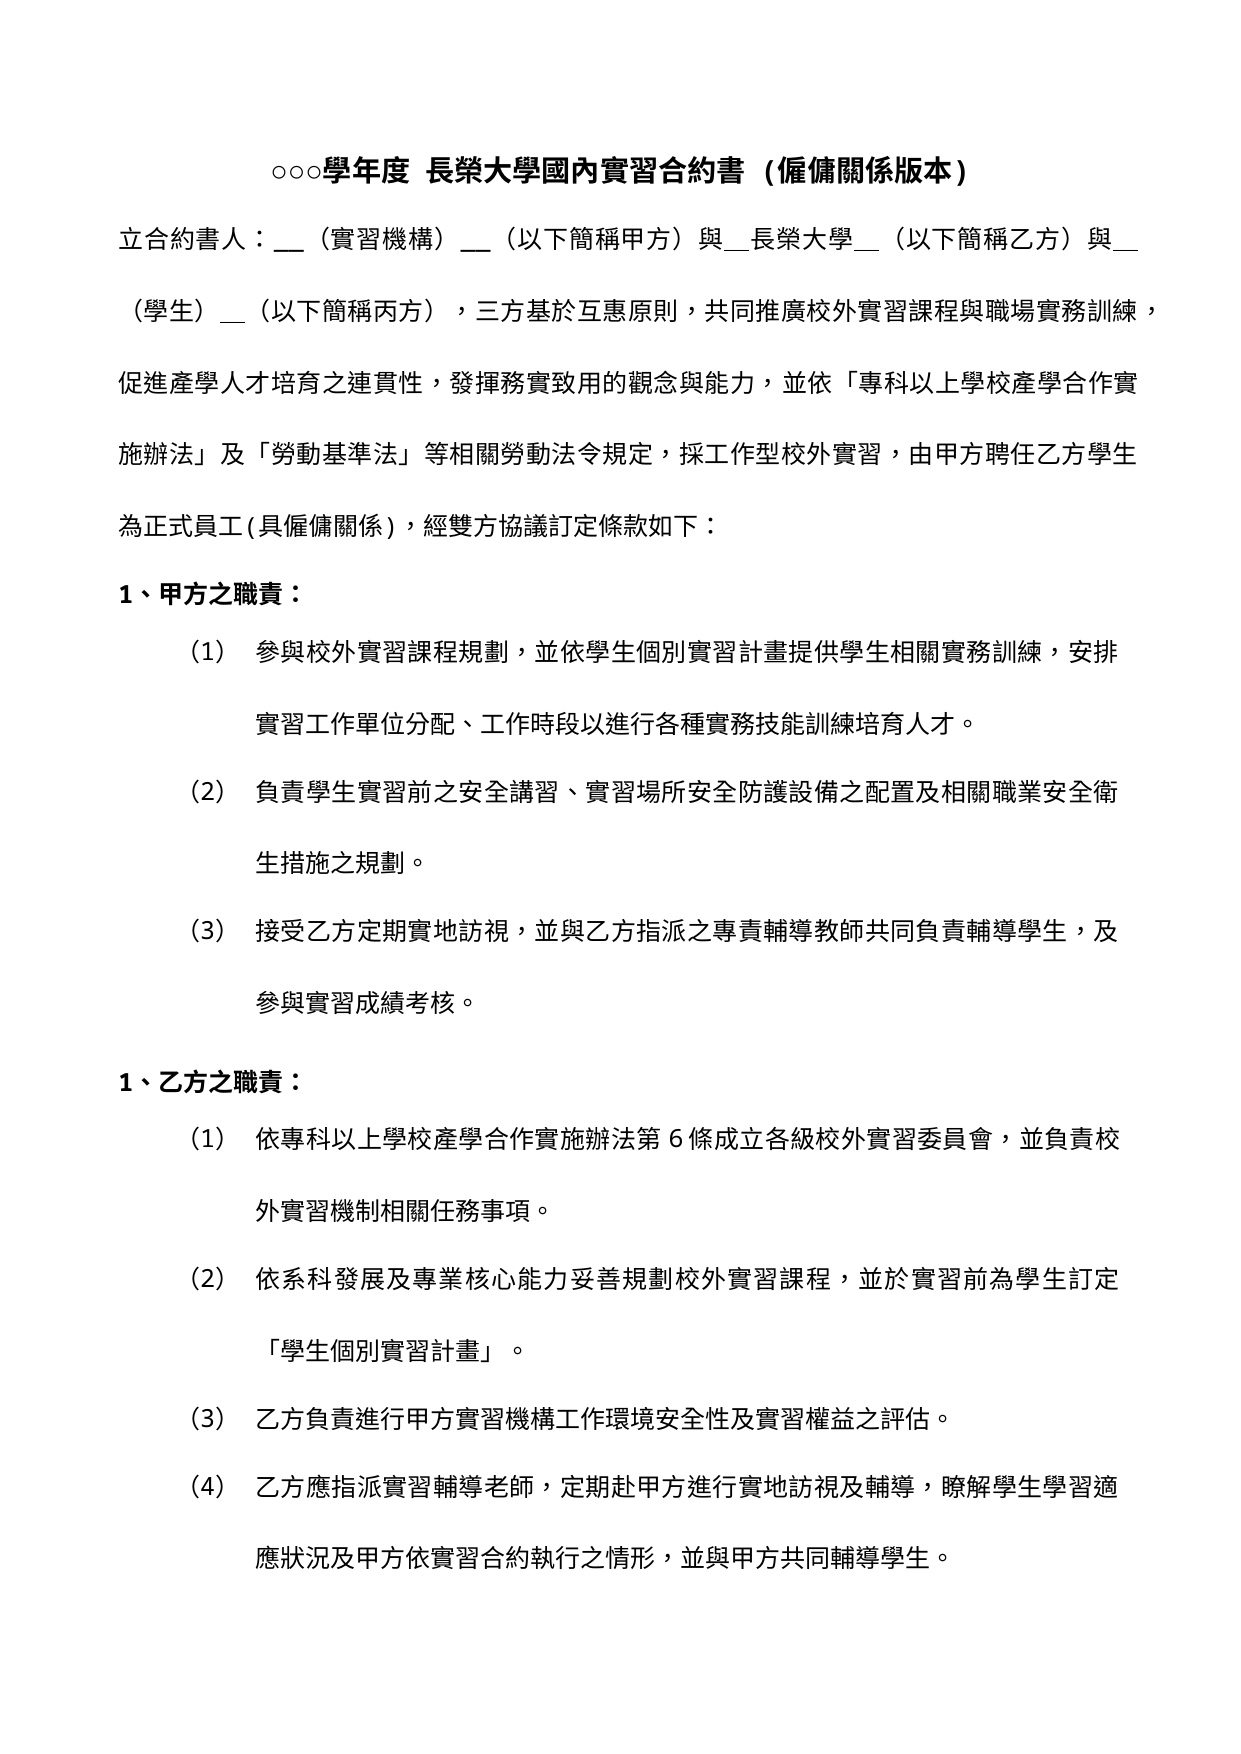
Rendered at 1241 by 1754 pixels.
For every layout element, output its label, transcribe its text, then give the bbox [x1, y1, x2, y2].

text ○○○學年度 長榮大學國內實習合約書 (僱傭關係版本) [118, 127, 1122, 189]
list 乙方應指派實習輔導老師，定期赴甲方進行實地訪視及輔導，瞭解學生學習適應狀況及甲方依實習合約執行之情形，並與甲方共同輔導學生。 [175, 1454, 1122, 1588]
list 參與校外實習課程規劃，並依學生個別實習計畫提供學生相關實務訓練，安排實習工作單位分配、工作時段以進行各種實務技能訓練培育人才。 [175, 619, 1122, 753]
list 甲方之職責： [118, 551, 1119, 614]
list 依專科以上學校產學合作實施辦法第6條成立各級校外實習委員會，並負責校外實習機制相關任務事項。 [175, 1106, 1122, 1241]
list 依系科發展及專業核心能力妥善規劃校外實習課程，並於實習前為學生訂定「學生個別實習計畫」。 [175, 1246, 1122, 1381]
list 負責學生實習前之安全講習、實習場所安全防護設備之配置及相關職業安全衛生措施之規劃。 [175, 759, 1122, 893]
list 乙方之職責： [118, 1038, 1119, 1101]
list 接受乙方定期實地訪視，並與乙方指派之專責輔導教師共同負責輔導學生，及參與實習成績考核。 [175, 899, 1122, 1033]
text 立合約書人：__（實習機構）__（以下簡稱甲方）與＿長榮大學＿（以下簡稱乙方）與＿（學生）＿（以下簡稱丙方），三方基於互惠原則，共同推廣校外實習課程與職場實務訓練，促進產學人才培育之連貫性，發揮務實致用的觀念與能力，並依「專科以上學校產學合作實施辦法」及「勞動基準法」等相關勞動法令規定，採工作型校外實習，由甲方聘任乙方學生為正式員工(具僱傭關係)，經雙方協議訂定條款如下： [118, 196, 1139, 546]
list 乙方負責進行甲方實習機構工作環境安全性及實習權益之評估。 [175, 1386, 1122, 1448]
